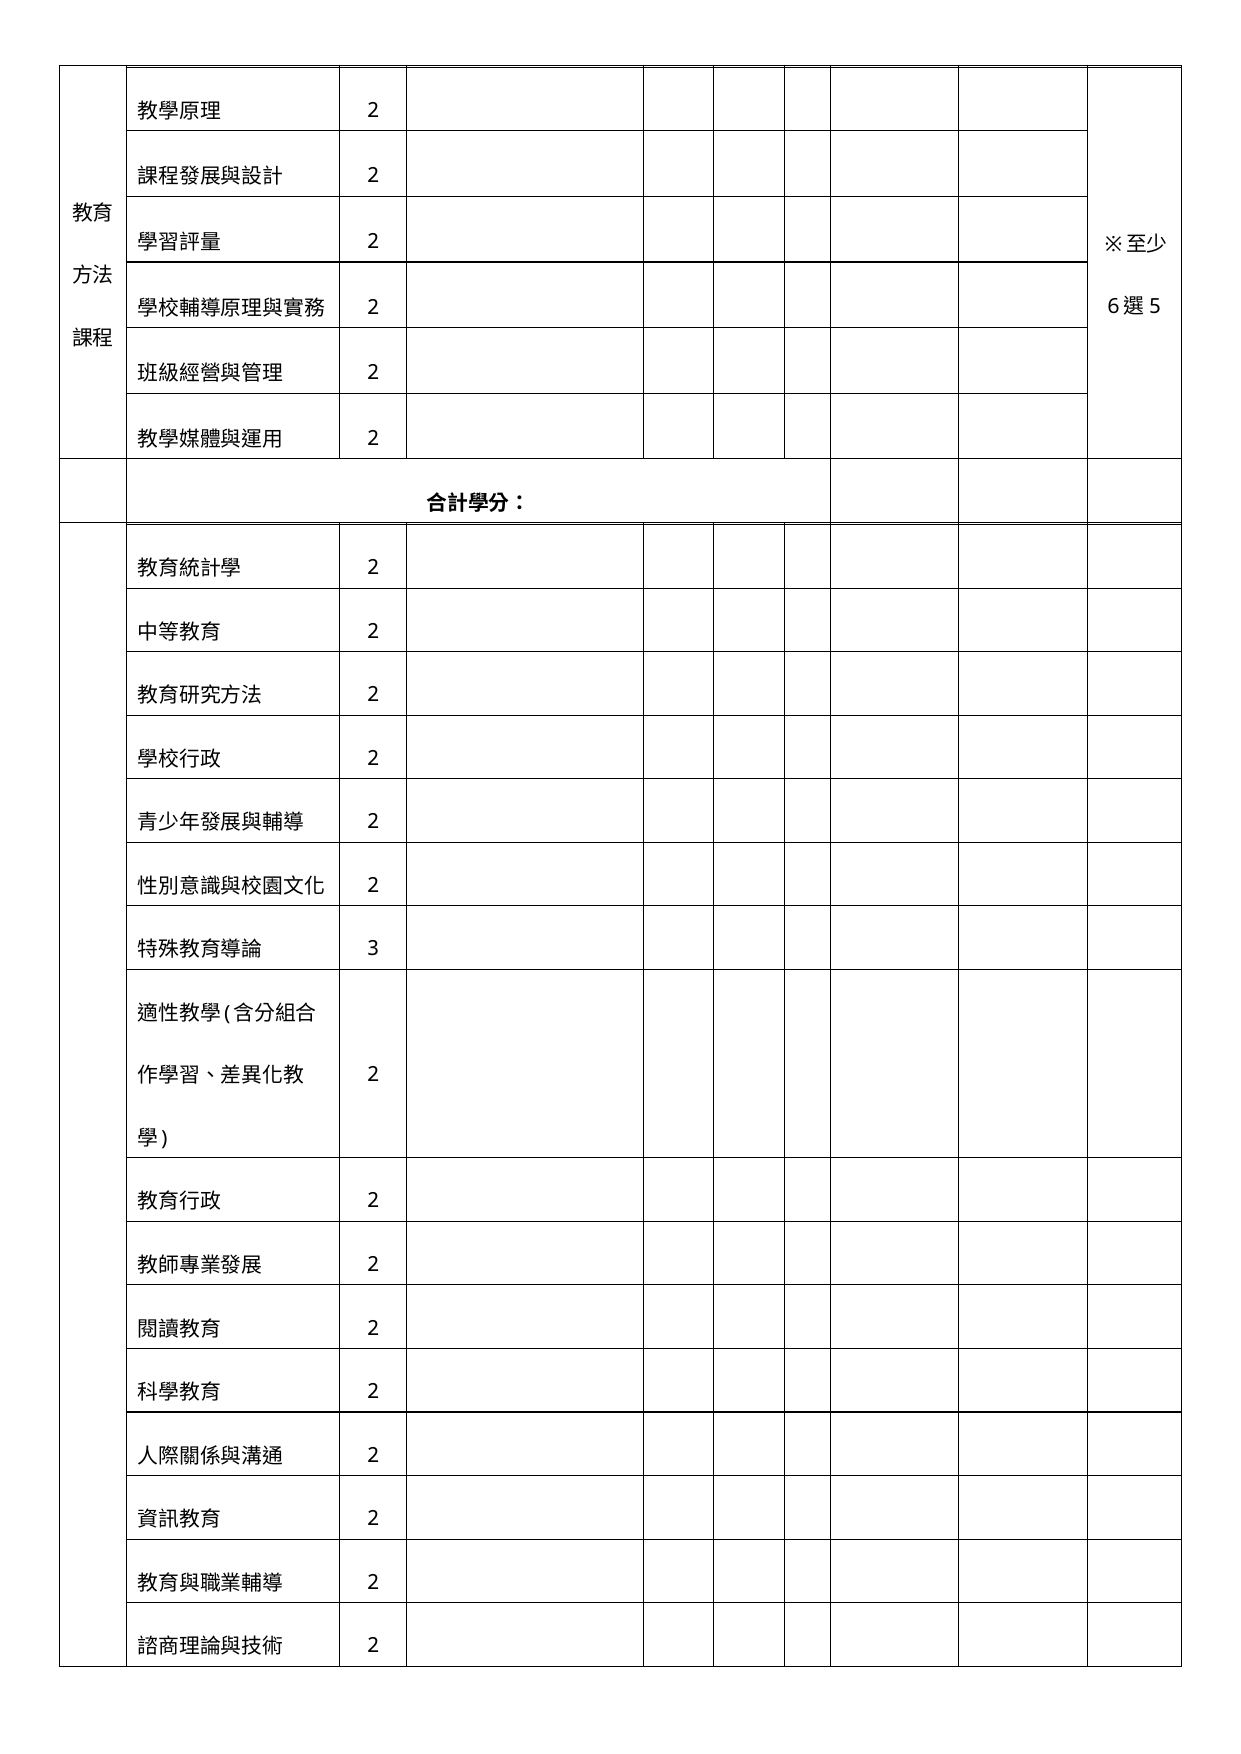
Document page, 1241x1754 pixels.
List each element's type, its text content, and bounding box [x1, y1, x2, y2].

table_cell [714, 716, 784, 778]
table_cell [644, 394, 713, 458]
table_cell [831, 843, 958, 905]
table_cell [785, 197, 830, 261]
table_cell [831, 652, 958, 714]
table_cell [959, 263, 1087, 327]
table_cell [959, 589, 1087, 651]
table_cell [959, 1476, 1087, 1538]
table_cell [785, 589, 830, 651]
table_cell 2 [340, 843, 406, 905]
table_cell [785, 843, 830, 905]
table_cell [785, 328, 830, 393]
table_cell [1088, 1158, 1181, 1221]
table_cell [831, 1222, 958, 1284]
table_cell [644, 1540, 713, 1602]
table_cell [644, 328, 713, 393]
table_cell [785, 716, 830, 778]
table_cell 教育統計學 [127, 525, 339, 587]
table_cell 合計學分： [127, 459, 830, 522]
table_cell 青少年發展與輔導 [127, 779, 339, 842]
table_cell [959, 1349, 1087, 1411]
table_cell 特殊教育導論 [127, 906, 339, 969]
table_cell [407, 779, 643, 842]
table_cell 教學原理 [127, 68, 339, 130]
table_cell 中等教育 [127, 589, 339, 651]
table_cell 班級經營與管理 [127, 328, 339, 393]
table_cell 諮商理論與技術 [127, 1603, 339, 1666]
table_cell [407, 263, 643, 327]
table_cell [831, 525, 958, 587]
table_cell [1088, 1540, 1181, 1602]
table_cell [785, 906, 830, 969]
table_cell [714, 1349, 784, 1411]
table_cell [714, 1285, 784, 1348]
table_cell [644, 843, 713, 905]
table_cell [785, 394, 830, 458]
table_cell [831, 1476, 958, 1538]
table_cell 學校行政 [127, 716, 339, 778]
table_cell 教學媒體與運用 [127, 394, 339, 458]
table_cell 教育行政 [127, 1158, 339, 1221]
table_cell [785, 1349, 830, 1411]
table_cell [714, 525, 784, 587]
table_cell [959, 652, 1087, 714]
table_cell [407, 1413, 643, 1475]
table_cell [644, 589, 713, 651]
table_cell [785, 652, 830, 714]
table_cell [831, 1603, 958, 1666]
table_cell [785, 1285, 830, 1348]
table_cell 2 [340, 1222, 406, 1284]
table_cell [644, 1413, 713, 1475]
table_cell [959, 843, 1087, 905]
table_cell [785, 779, 830, 842]
table_cell [714, 394, 784, 458]
table_cell 2 [340, 263, 406, 327]
table_cell [644, 779, 713, 842]
table_cell 2 [340, 1476, 406, 1538]
table_cell [831, 131, 958, 196]
table_cell [407, 843, 643, 905]
table_cell [407, 970, 643, 1157]
table_cell [407, 906, 643, 969]
table_cell [785, 68, 830, 130]
table_cell 2 [340, 589, 406, 651]
table_cell [959, 970, 1087, 1157]
table_cell [959, 394, 1087, 458]
table_cell [785, 1222, 830, 1284]
table_cell 3 [340, 906, 406, 969]
table_cell 2 [340, 1285, 406, 1348]
table_cell 2 [340, 779, 406, 842]
table_cell [1088, 459, 1181, 522]
table_cell 2 [340, 970, 406, 1157]
table_cell 2 [340, 1540, 406, 1602]
table_cell [785, 1540, 830, 1602]
table_cell [959, 68, 1087, 130]
table_cell 2 [340, 716, 406, 778]
table_cell [785, 1603, 830, 1666]
table_cell [1088, 525, 1181, 587]
table_cell [959, 1603, 1087, 1666]
table_cell [644, 68, 713, 130]
table_cell [959, 459, 1087, 522]
table_cell [407, 328, 643, 393]
table_cell [785, 970, 830, 1157]
table_cell [959, 1158, 1087, 1221]
table_cell [831, 970, 958, 1157]
table_cell [644, 652, 713, 714]
table_cell [785, 525, 830, 587]
table_cell [1088, 1349, 1181, 1411]
table_cell 2 [340, 525, 406, 587]
table_cell [714, 1413, 784, 1475]
table_cell 2 [340, 1158, 406, 1221]
table_cell 人際關係與溝通 [127, 1413, 339, 1475]
table_cell [959, 1540, 1087, 1602]
table_cell [644, 1603, 713, 1666]
table_cell [831, 1349, 958, 1411]
table_cell [831, 68, 958, 130]
table_cell [644, 906, 713, 969]
table_cell [60, 523, 126, 1666]
table_cell [714, 779, 784, 842]
table_cell 適性教學(含分組合作學習、差異化教學) [127, 970, 339, 1157]
table_cell [1088, 1413, 1181, 1475]
table_cell [407, 1158, 643, 1221]
table_cell [644, 970, 713, 1157]
table_cell [714, 970, 784, 1157]
table_cell [1088, 1222, 1181, 1284]
table_cell 2 [340, 1349, 406, 1411]
table_cell [959, 1413, 1087, 1475]
table_cell 閱讀教育 [127, 1285, 339, 1348]
table_cell [644, 197, 713, 261]
table_cell [714, 1222, 784, 1284]
table_cell [1088, 779, 1181, 842]
table_cell [959, 716, 1087, 778]
table_cell 2 [340, 394, 406, 458]
table_cell [407, 589, 643, 651]
table_cell [714, 197, 784, 261]
table_cell [407, 1603, 643, 1666]
table_cell [959, 197, 1087, 261]
table_cell [1088, 1285, 1181, 1348]
table_cell [644, 716, 713, 778]
table_cell [1088, 1476, 1181, 1538]
table_cell [831, 1540, 958, 1602]
table_cell [714, 263, 784, 327]
table_cell [714, 328, 784, 393]
table_cell [714, 843, 784, 905]
table_cell [714, 652, 784, 714]
table_cell 性別意識與校園文化 [127, 843, 339, 905]
table_cell [959, 525, 1087, 587]
table_cell [831, 779, 958, 842]
table_cell [959, 1222, 1087, 1284]
table_cell 教育研究方法 [127, 652, 339, 714]
table_cell [714, 1476, 784, 1538]
table_cell 課程發展與設計 [127, 131, 339, 196]
table_cell [831, 716, 958, 778]
table_cell [407, 525, 643, 587]
table_cell [407, 394, 643, 458]
table_cell [831, 263, 958, 327]
table_cell 2 [340, 197, 406, 261]
table_cell [644, 1476, 713, 1538]
table_cell 2 [340, 652, 406, 714]
table_cell [959, 328, 1087, 393]
table_cell [407, 1349, 643, 1411]
table_cell [785, 263, 830, 327]
table_cell [407, 1540, 643, 1602]
table_cell [831, 394, 958, 458]
table_cell 科學教育 [127, 1349, 339, 1411]
table_cell [407, 197, 643, 261]
table_cell [831, 1413, 958, 1475]
table_cell 教育與職業輔導 [127, 1540, 339, 1602]
table_cell [644, 1349, 713, 1411]
table_cell [644, 263, 713, 327]
table_cell [1088, 970, 1181, 1157]
table_cell [785, 131, 830, 196]
table_cell [831, 906, 958, 969]
table_cell 教育方法課程 [60, 66, 126, 458]
table_cell [714, 1603, 784, 1666]
table_cell [1088, 1603, 1181, 1666]
table_cell [407, 68, 643, 130]
table_cell [714, 589, 784, 651]
table_cell 2 [340, 1413, 406, 1475]
table_cell [644, 1285, 713, 1348]
table_cell [714, 1540, 784, 1602]
table_cell 2 [340, 328, 406, 393]
table_cell [959, 906, 1087, 969]
table_cell [831, 1285, 958, 1348]
table_cell [1088, 843, 1181, 905]
table_cell ※至少6選5 [1088, 68, 1181, 458]
table_cell [407, 1222, 643, 1284]
table_cell [1088, 652, 1181, 714]
table_cell [831, 459, 958, 522]
table_cell [831, 328, 958, 393]
table_cell [714, 1158, 784, 1221]
table_cell [1088, 589, 1181, 651]
table_cell [407, 716, 643, 778]
table_cell [959, 779, 1087, 842]
table_cell [785, 1476, 830, 1538]
table_cell 教師專業發展 [127, 1222, 339, 1284]
table_cell [644, 131, 713, 196]
table_cell 學校輔導原理與實務 [127, 263, 339, 327]
table_cell [959, 131, 1087, 196]
table_cell [1088, 906, 1181, 969]
table_cell [644, 525, 713, 587]
table_cell 資訊教育 [127, 1476, 339, 1538]
table_cell [407, 131, 643, 196]
table_cell [831, 589, 958, 651]
table_cell [407, 652, 643, 714]
table_cell [714, 131, 784, 196]
table_cell [785, 1158, 830, 1221]
table_cell 學習評量 [127, 197, 339, 261]
table_cell [785, 1413, 830, 1475]
table_cell [831, 197, 958, 261]
table_cell [60, 459, 126, 522]
table_cell 2 [340, 1603, 406, 1666]
table_cell [959, 1285, 1087, 1348]
table_cell [831, 1158, 958, 1221]
table_cell 2 [340, 68, 406, 130]
table_cell 2 [340, 131, 406, 196]
table_cell [1088, 716, 1181, 778]
table_cell [714, 906, 784, 969]
table_cell [714, 68, 784, 130]
table_cell [644, 1158, 713, 1221]
table_cell [407, 1476, 643, 1538]
table_cell [644, 1222, 713, 1284]
table_cell [407, 1285, 643, 1348]
